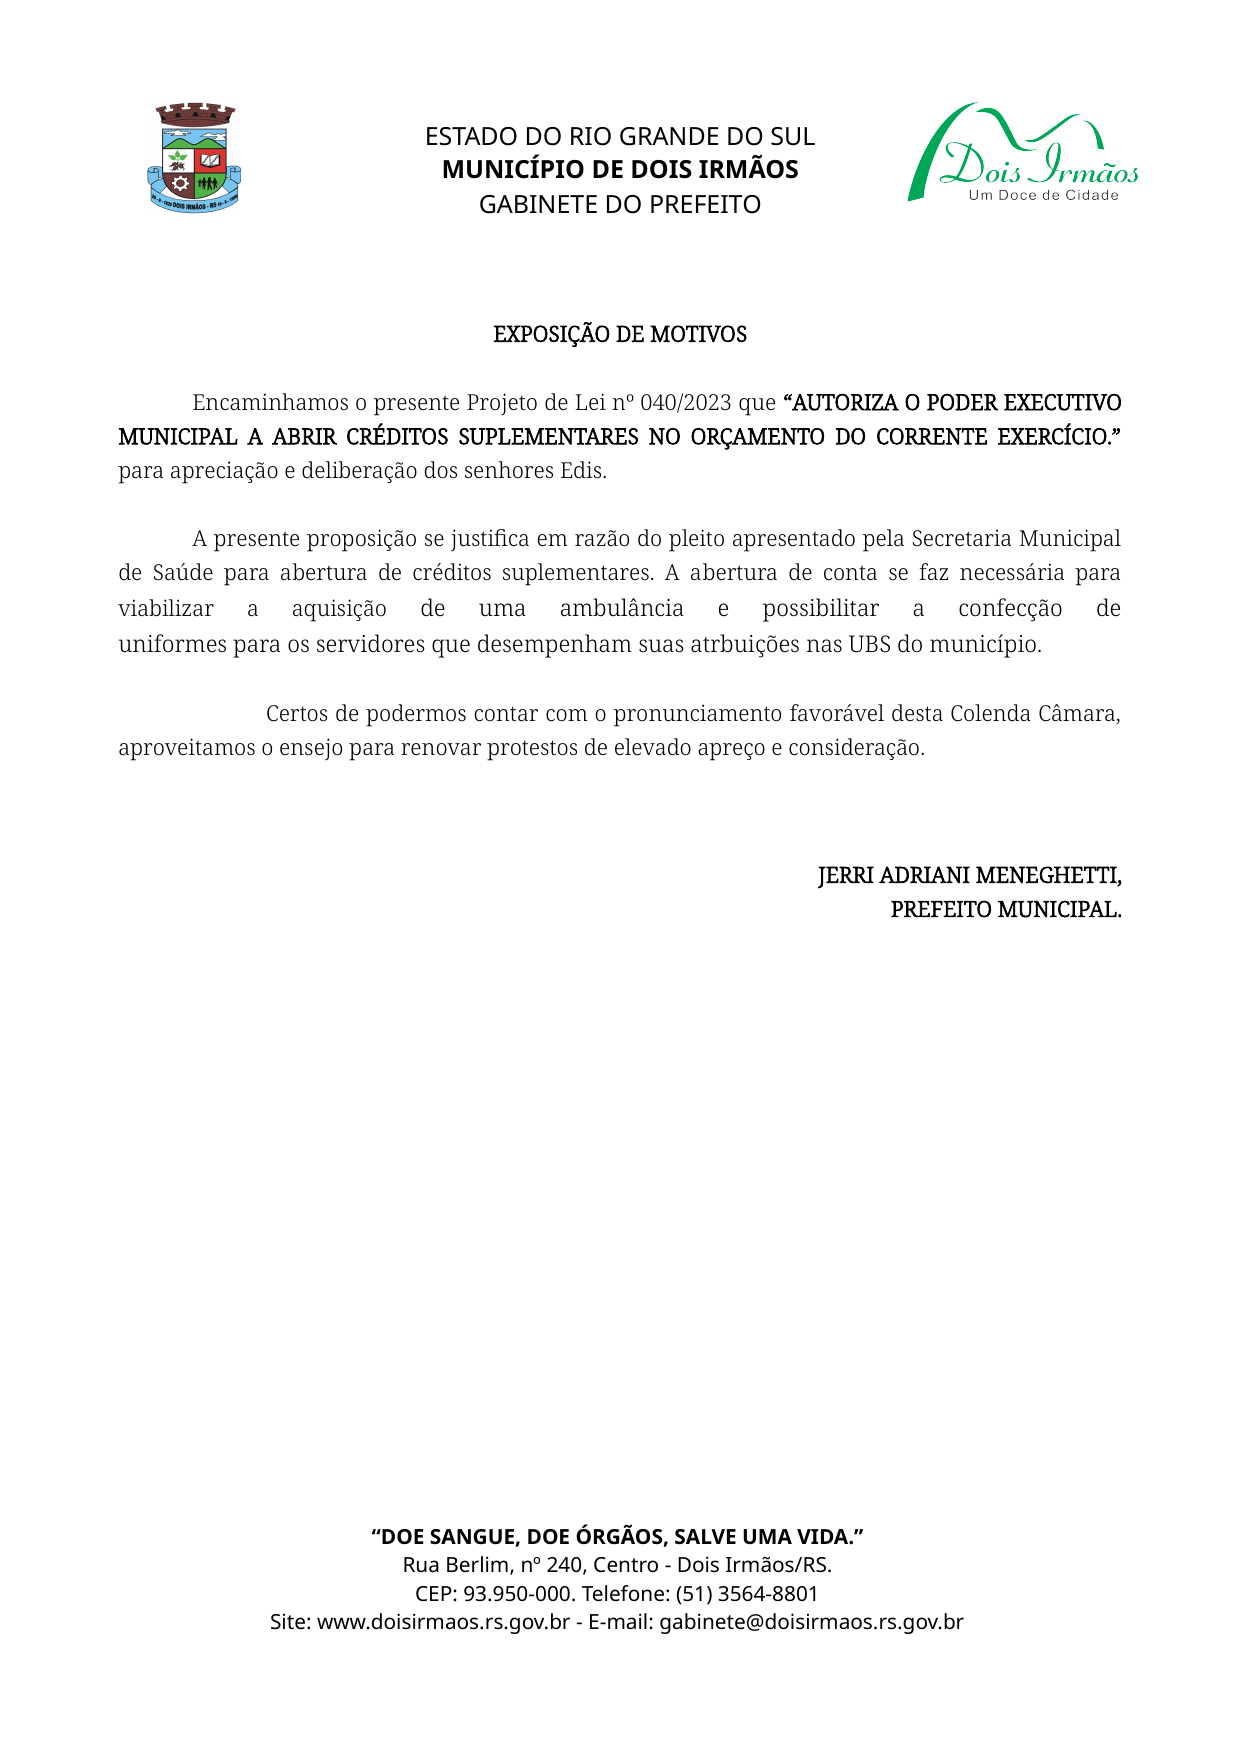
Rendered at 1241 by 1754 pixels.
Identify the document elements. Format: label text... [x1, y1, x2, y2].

text A presente proposição se justifica em razão do pleito apresentado pela Secretaria Municipal de Saúde para abertura de créditos suplementares. A abertura de conta se faz necessária para viabilizar a aquisição de uma ambulância e possibilitar a confecção de uniformes para os servidores que desempenham suas atrbuições nas UBS do município. [118, 523, 1122, 659]
text Certos de podermos contar com o pronunciamento favorável desta Colenda Câmara, aproveitamos o ensejo para renovar protestos de elevado apreço e consideração. [118, 698, 1122, 762]
text JERRI ADRIANI MENEGHETTI, [118, 859, 1122, 889]
picture [147, 102, 242, 214]
text Encaminhamos o presente Projeto de Lei nº 040/2023 que “AUTORIZA O PODER EXECUTIVO MUNICIPAL A ABRIR CRÉDITOS SUPLEMENTARES NO ORÇAMENTO DO CORRENTE EXERCÍCIO.” para apreciação e deliberação dos senhores Edis. [118, 386, 1122, 484]
text EXPOSIÇÃO DE MOTIVOS [118, 318, 1122, 348]
picture [907, 102, 1138, 202]
text PREFEITO MUNICIPAL. [118, 893, 1122, 923]
